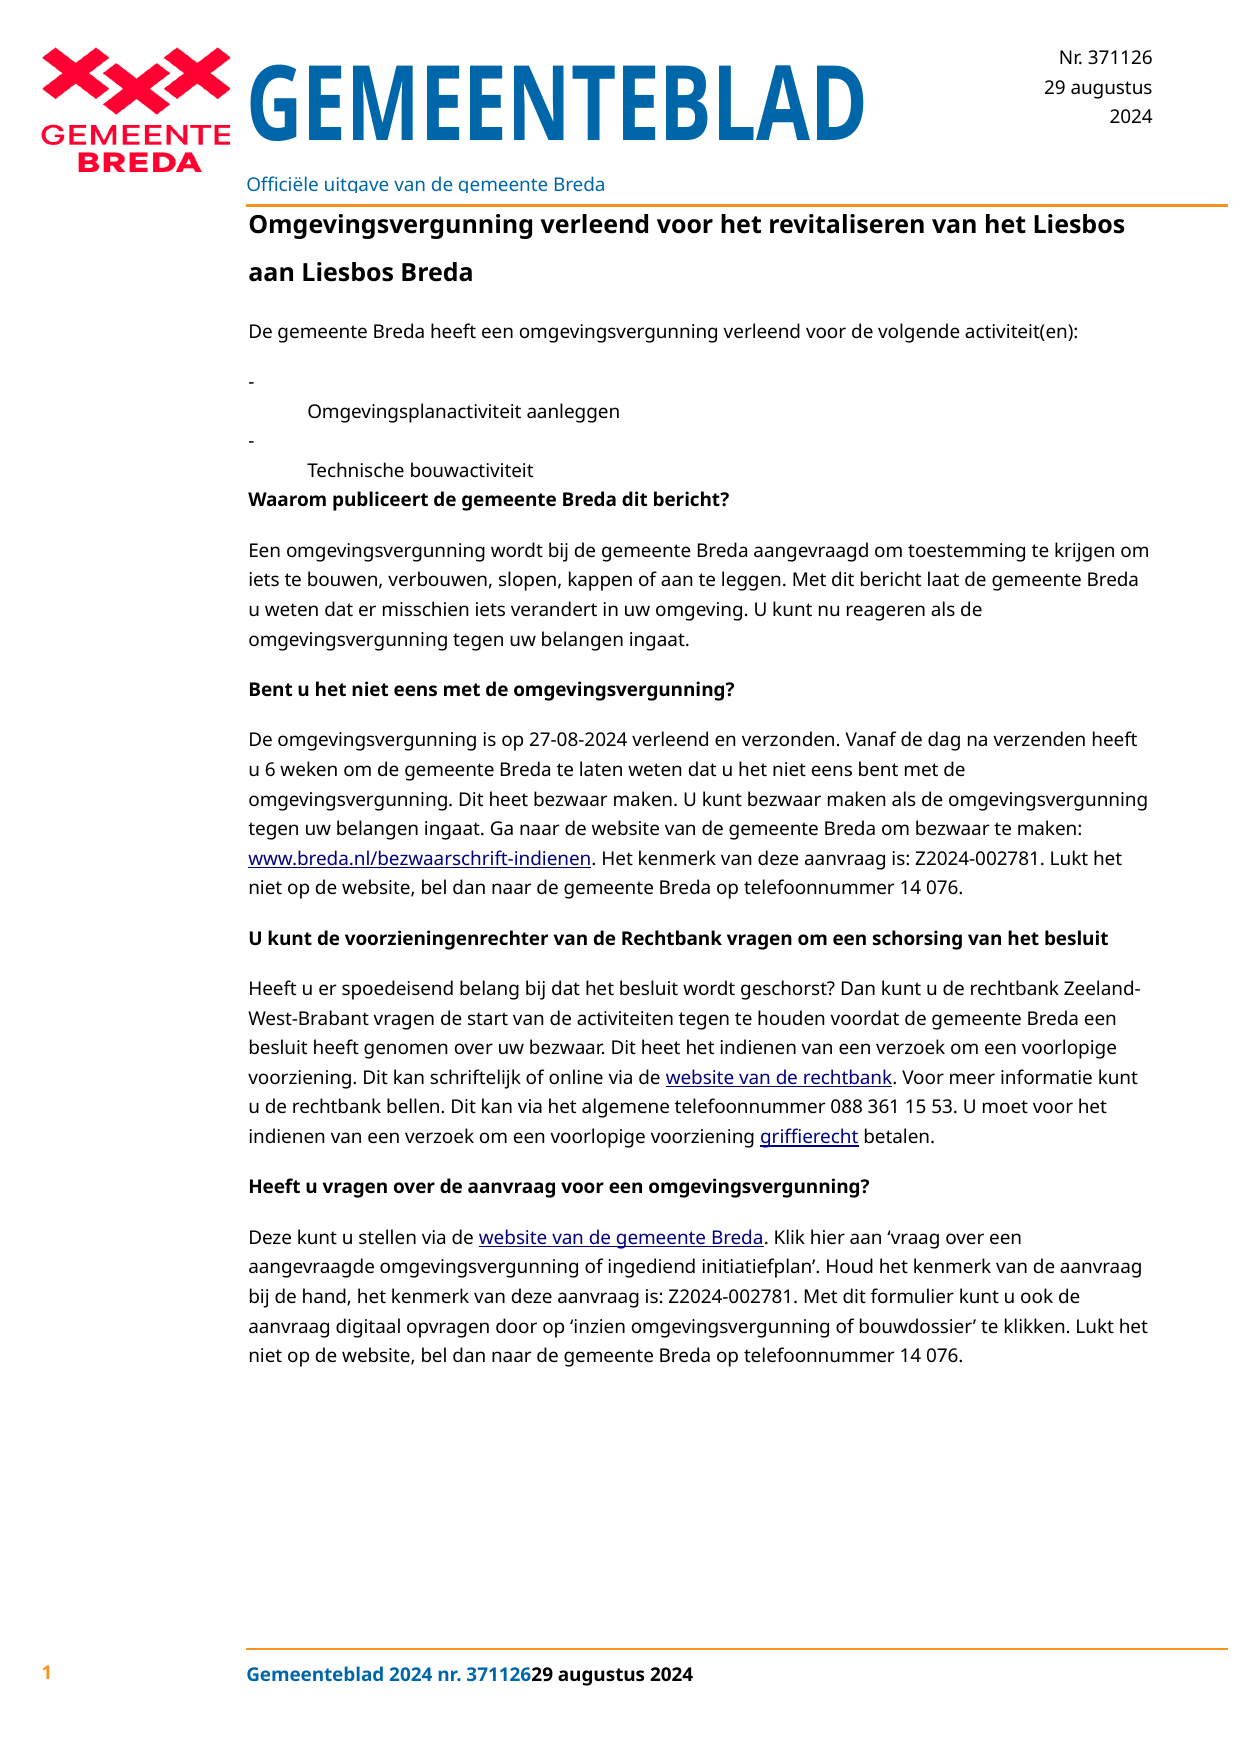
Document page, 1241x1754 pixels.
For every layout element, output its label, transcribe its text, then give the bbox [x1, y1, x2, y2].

text Heeft u vragen over de aanvraag voor een omgevingsvergunning? [248, 1174, 1152, 1199]
picture [41, 47, 231, 172]
text U kunt de voorzieningenrechter van de Rechtbank vragen om een schorsing van het besluit [248, 925, 1152, 951]
text Bent u het niet eens met de omgevingsvergunning? [248, 676, 1152, 702]
text De gemeente Breda heeft een omgevingsvergunning verleend voor de volgende activiteit(en): [248, 318, 1152, 344]
text Waarom publiceert de gemeente Breda dit bericht? [248, 487, 1152, 512]
text Heeft u er spoedeisend belang bij dat het besluit wordt geschorst? Dan kunt u de rechtbank Zeeland-West-Brabant vragen de start van de activiteiten tegen te houden voordat de gemeente Breda een besluit heeft genomen over uw bezwaar. Dit heet het indienen van een verzoek om een voorlopige voorziening. Dit kan schriftelijk of online via de website van de rechtbank. Voor meer informatie kunt u de rechtbank bellen. Dit kan via het algemene telefoonnummer 088 361 15 53. U moet voor het indienen van een verzoek om een voorlopige voorziening griffierecht betalen. [248, 975, 1152, 1149]
list Technische bouwactiviteit [248, 457, 1152, 483]
text Deze kunt u stellen via de website van de gemeente Breda. Klik hier aan ‘vraag over een aangevraagde omgevingsvergunning of ingediend initiatiefplan’. Houd het kenmerk van de aanvraag bij de hand, het kenmerk van deze aanvraag is: Z2024-002781. Met dit formulier kunt u ook de aanvraag digitaal opvragen door op ‘inzien omgevingsvergunning of bouwdossier’ te klikken. Lukt het niet op de website, bel dan naar de gemeente Breda op telefoonnummer 14 076. [248, 1224, 1152, 1368]
text Omgevingsvergunning verleend voor het revitaliseren van het Liesbos aan Liesbos Breda [248, 207, 1152, 288]
text De omgevingsvergunning is op 27-08-2024 verleend en verzonden. Vanaf de dag na verzenden heeft u 6 weken om de gemeente Breda te laten weten dat u het niet eens bent met de omgevingsvergunning. Dit heet bezwaar maken. U kunt bezwaar maken als de omgevingsvergunning tegen uw belangen ingaat. Ga naar de website van de gemeente Breda om bezwaar te maken: www.breda.nl/bezwaarschrift-indienen. Het kenmerk van deze aanvraag is: Z2024-002781. Lukt het niet op de website, bel dan naar de gemeente Breda op telefoonnummer 14 076. [248, 727, 1152, 900]
text Een omgevingsvergunning wordt bij de gemeente Breda aangevraagd om toestemming te krijgen om iets te bouwen, verbouwen, slopen, kappen of aan te leggen. Met dit bericht laat de gemeente Breda u weten dat er misschien iets verandert in uw omgeving. U kunt nu reageren als de omgevingsvergunning tegen uw belangen ingaat. [248, 537, 1152, 652]
list Omgevingsplanactiviteit aanleggen [248, 398, 1152, 424]
